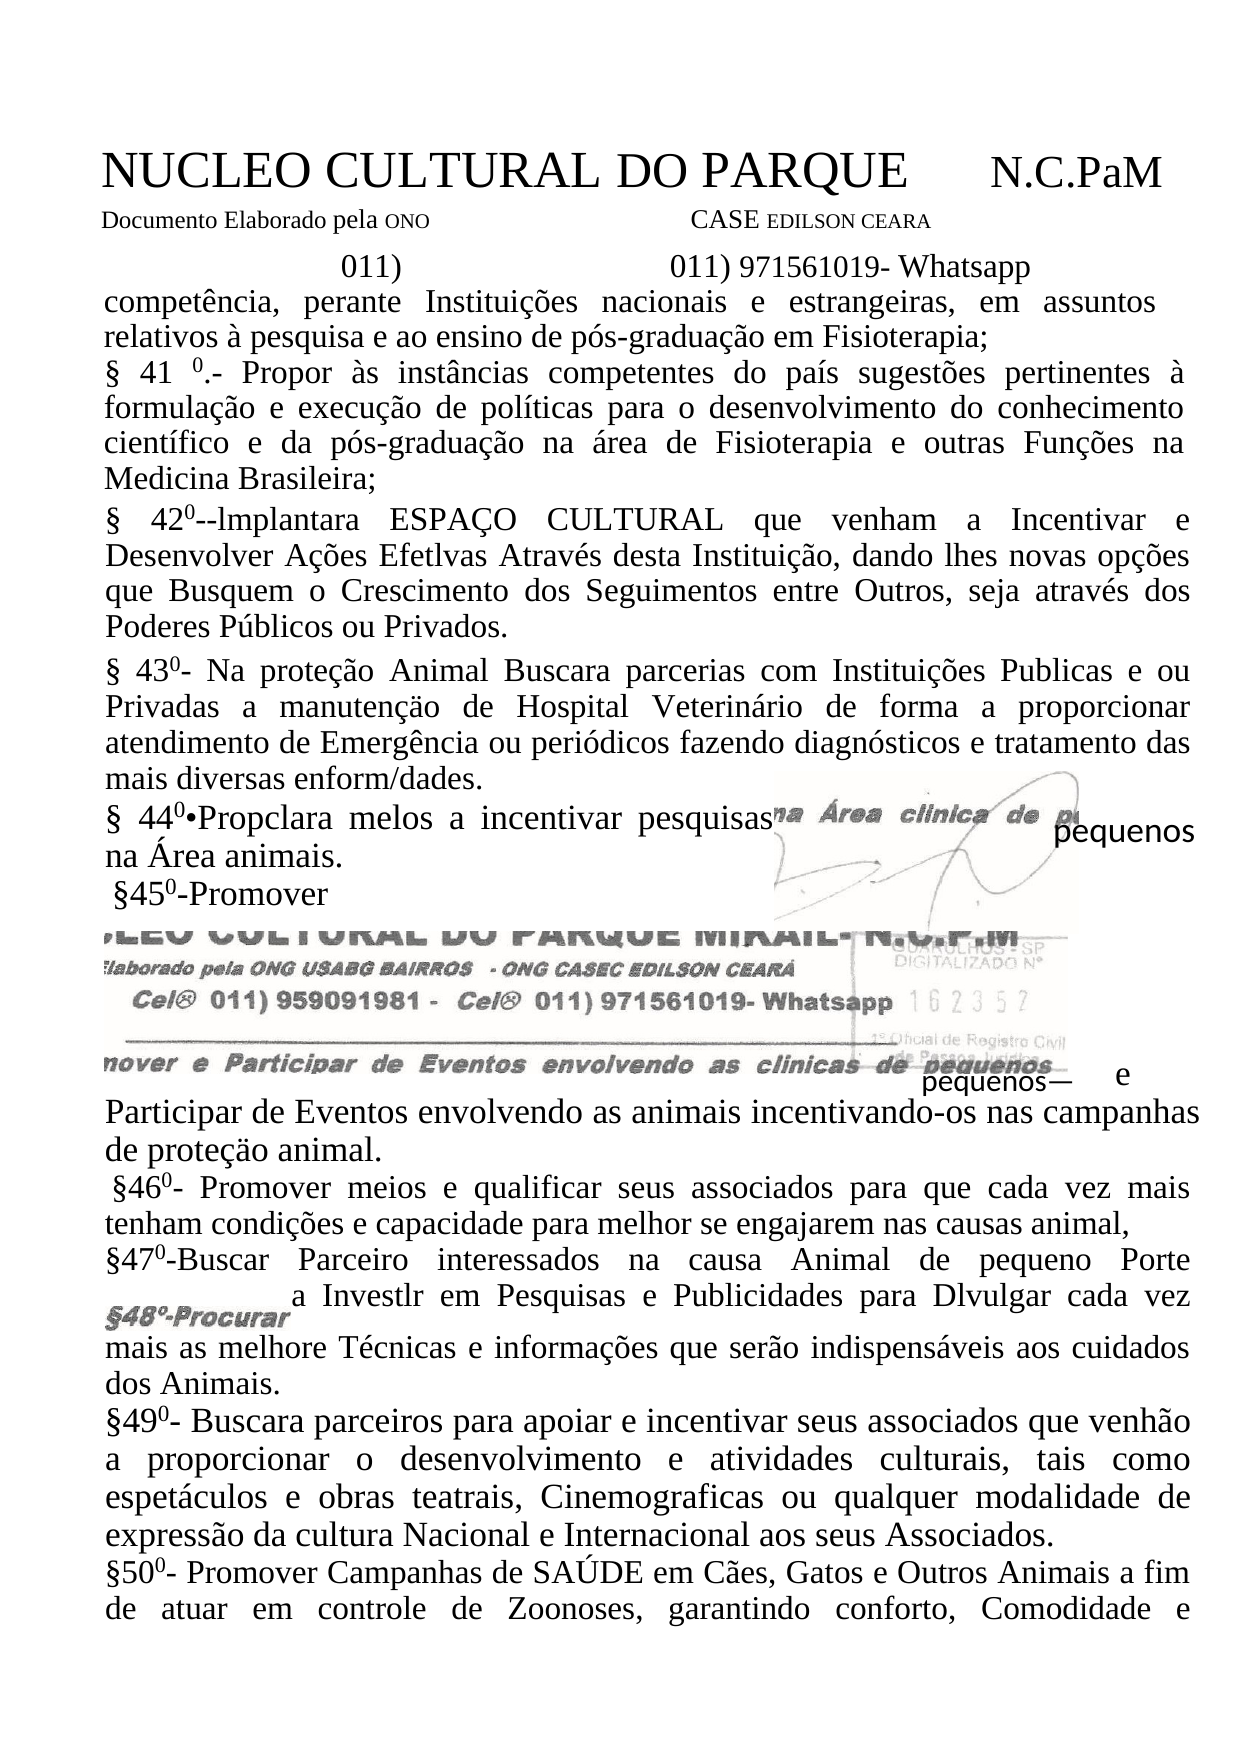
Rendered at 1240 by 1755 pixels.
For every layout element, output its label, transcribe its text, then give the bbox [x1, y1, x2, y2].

text § 41 0.- Propor às instâncias competentes do país sugestões pertinentes à formulação e execução de políticas para o desenvolvimento do conhecimento científico e da pós-graduação na área de Fisioterapia e outras Funções na Medicina Brasileira; [104, 355, 1186, 496]
text § 430- Na proteção Animal Buscara parcerias com Instituições Publicas e ou Privadas a manutençäo de Hospital Veterinário de forma a proporcionar atendimento de Emergência ou periódicos fazendo diagnósticos e tratamento das mais diversas enform/dades. [104, 653, 1192, 796]
text §500- Promover Campanhas de SAÚDE em Cães, Gatos e Outros Animais a fim de atuar em controle de Zoonoses, garantindo conforto, Comodidade e [104, 1555, 1192, 1626]
text §470-Buscar Parceiro interessados na causa Animal de pequeno Porte a Investlr em Pesquisas e Publicidades para Dlvulgar cada vez mais as melhore Técnicas e informações que serão indispensáveis aos cuidados dos Animais. [104, 1242, 1192, 1402]
text § 420--lmplantara ESPAÇO CULTURAL que venham a Incentivar e Desenvolver Ações Efetlvas Através desta Instituição, dando lhes novas opções que Busquem o Crescimento dos Seguimentos entre Outros, seja através dos Poderes Públicos ou Privados. [104, 502, 1192, 644]
text competência, perante Instituições nacionais e estrangeiras, em assuntos relativos à pesquisa e ao ensino de pós-graduação em Fisioterapia; [104, 284, 1157, 355]
text §460- Promover meios e qualificar seus associados para que cada vez mais tenham condições e capacidade para melhor se engajarem nas causas animal, [104, 1170, 1192, 1241]
text § 440•Propclara melos a incentivar pesquisas na Área animais. [104, 799, 774, 875]
text §490- Buscara parceiros para apoiar e incentivar seus associados que venhão a proporcionar o desenvolvimento e atividades culturais, tais como espetáculos e obras teatrais, Cinemograficas ou qualquer modalidade de expressão da cultura Nacional e Internacional aos seus Associados. [104, 1402, 1192, 1554]
text §450-Promover e Participar de Eventos envolvendo as animais incentivando-os nas campanhas de proteçäo animal. [104, 876, 1201, 1169]
